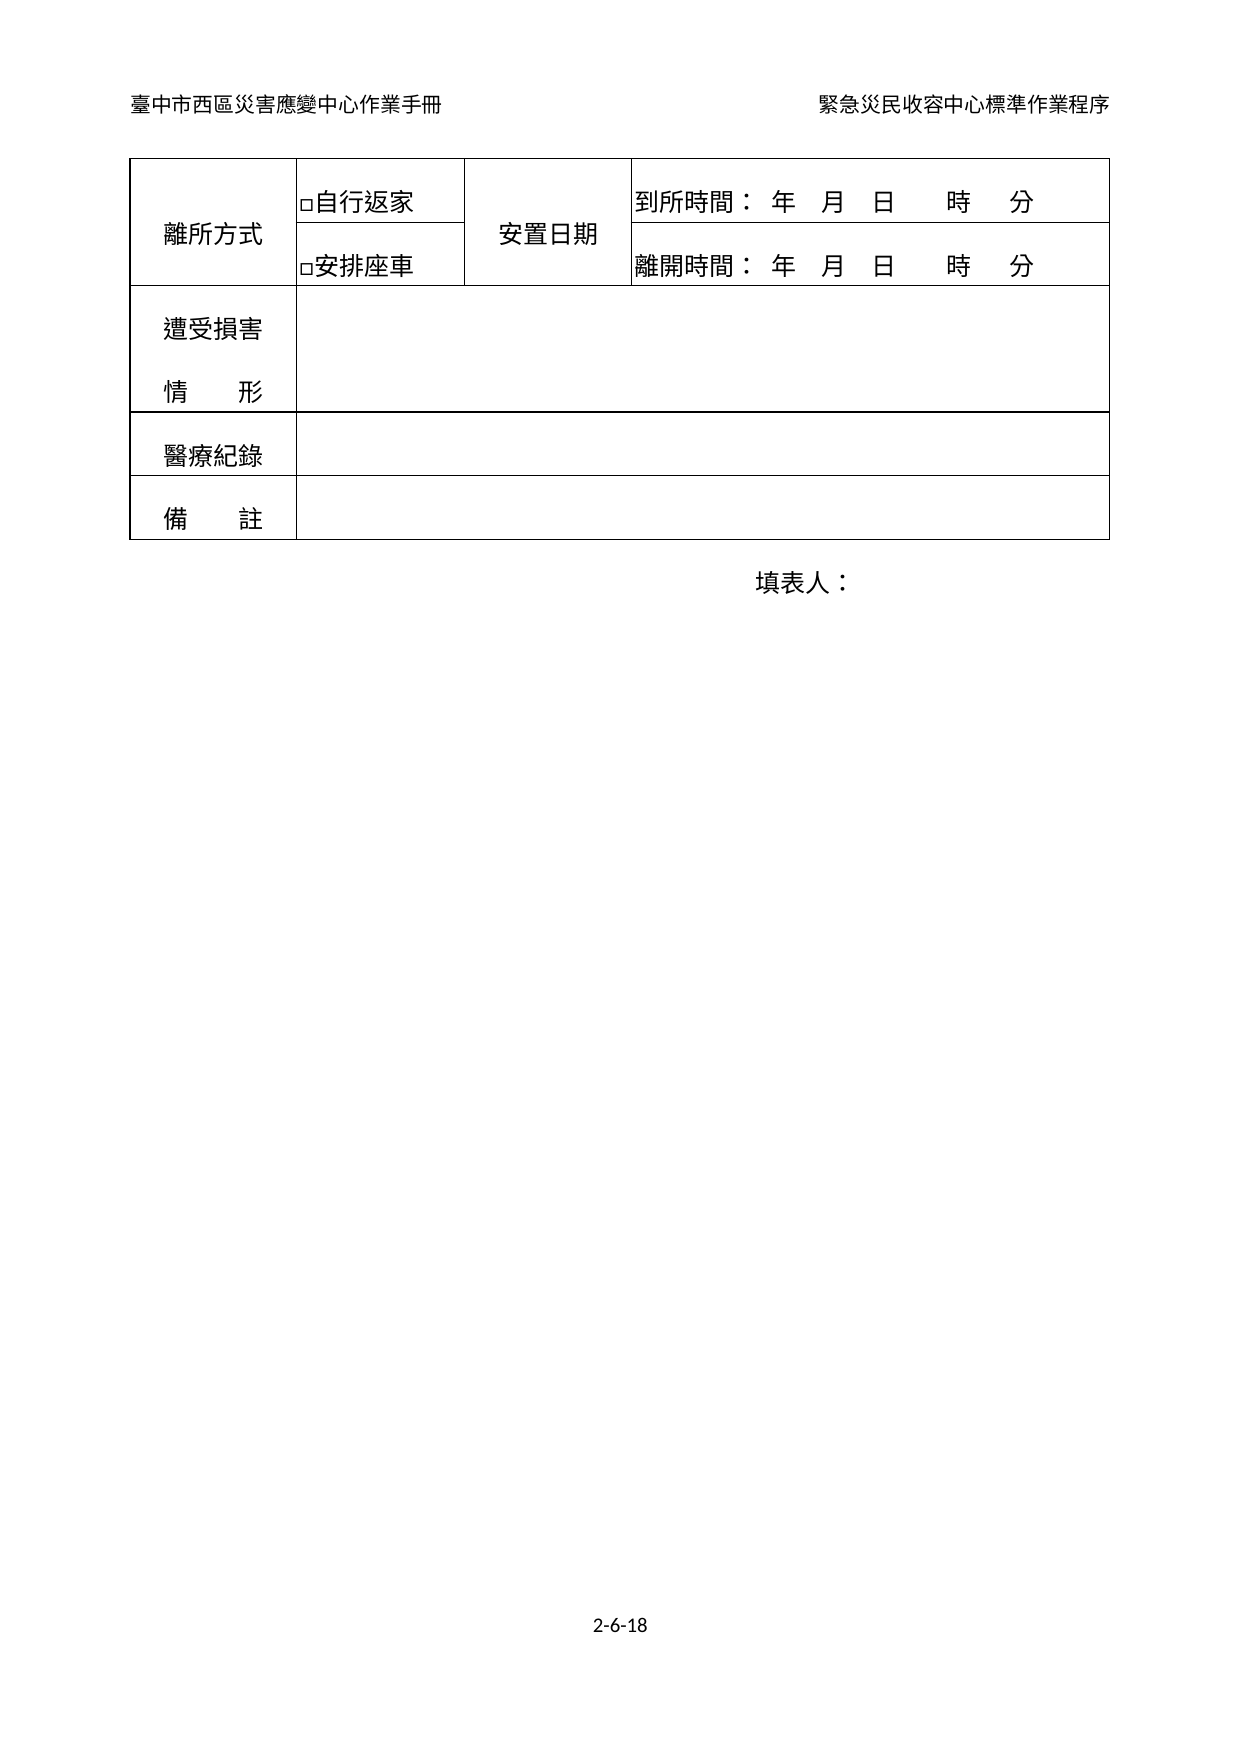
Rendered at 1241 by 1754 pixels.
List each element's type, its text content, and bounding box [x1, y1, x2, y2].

text 填表人： [130, 540, 1110, 602]
table_cell [297, 476, 1109, 538]
table_cell 安置日期 [465, 159, 631, 285]
table_cell 到所時間： 年 月 日 時 分 [632, 159, 1109, 222]
table_cell 醫療紀錄 [131, 413, 296, 475]
table_cell 遭受損害 情 形 [131, 286, 296, 411]
table_cell 離開時間： 年 月 日 時 分 [632, 223, 1109, 285]
table_cell □安排座車 [297, 223, 464, 285]
table_cell [297, 286, 1109, 411]
table_cell [297, 413, 1109, 475]
table_cell □自行返家 [297, 159, 464, 222]
table_cell 備 註 [131, 476, 296, 538]
table_cell 離所方式 [131, 159, 296, 285]
